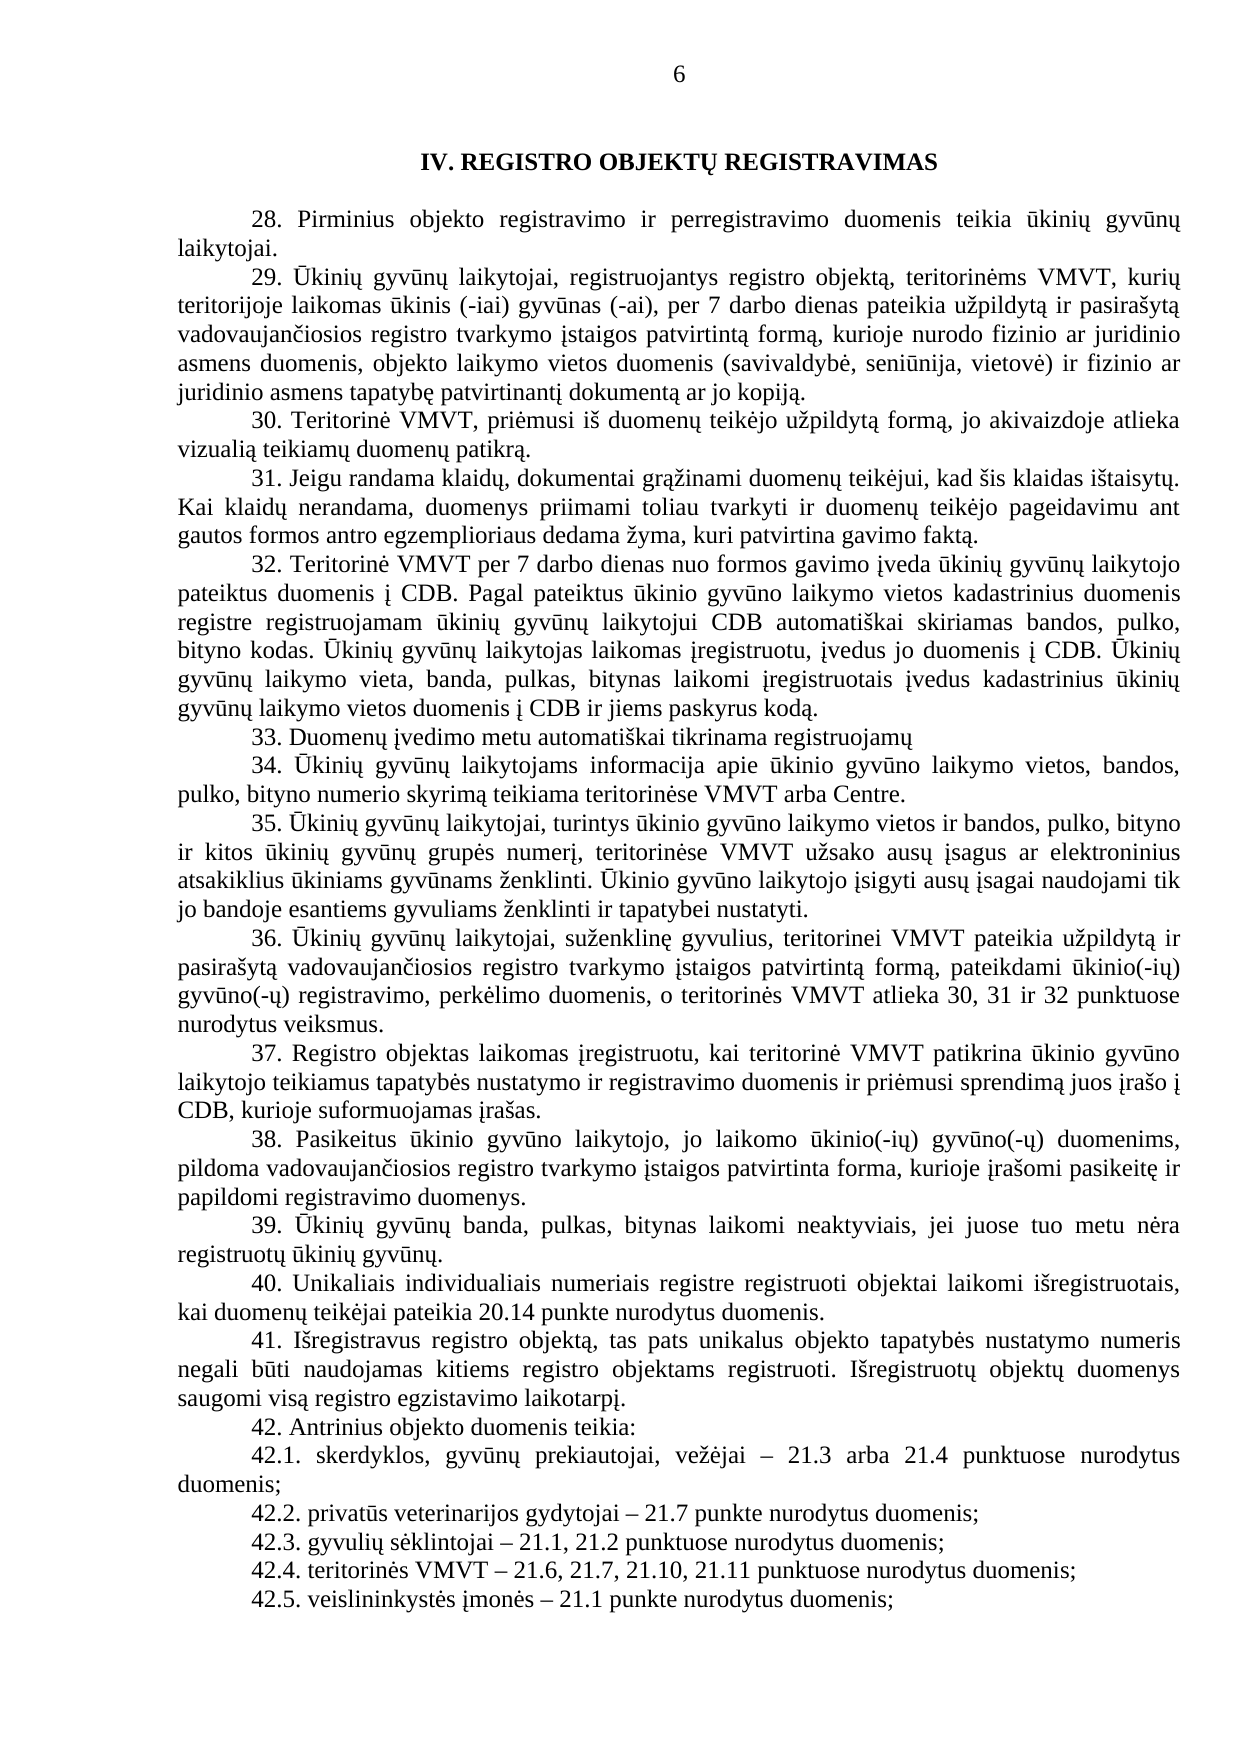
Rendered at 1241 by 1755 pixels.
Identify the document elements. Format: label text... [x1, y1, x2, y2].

text 33. Duomenų įvedimo metu automatiškai tikrinama registruojamų [177, 722, 1181, 751]
text 42. Antrinius objekto duomenis teikia: [177, 1412, 1181, 1441]
text 42.1. skerdyklos, gyvūnų prekiautojai, vežėjai – 21.3 arba 21.4 punktuose nurodytus duomenis; [177, 1441, 1181, 1498]
text 37. Registro objektas laikomas įregistruotu, kai teritorinė VMVT patikrina ūkinio gyvūno laikytojo teikiamus tapatybės nustatymo ir registravimo duomenis ir priėmusi sprendimą juos įrašo į CDB, kurioje suformuojamas įrašas. [177, 1038, 1181, 1124]
text 36. Ūkinių gyvūnų laikytojai, suženklinę gyvulius, teritorinei VMVT pateikia užpildytą ir pasirašytą vadovaujančiosios registro tvarkymo įstaigos patvirtintą formą, pateikdami ūkinio(-ių) gyvūno(-ų) registravimo, perkėlimo duomenis, o teritorinės VMVT atlieka 30, 31 ir 32 punktuose nurodytus veiksmus. [177, 923, 1181, 1038]
text 31. Jeigu randama klaidų, dokumentai grąžinami duomenų teikėjui, kad šis klaidas ištaisytų. Kai klaidų nerandama, duomenys priimami toliau tvarkyti ir duomenų teikėjo pageidavimu ant gautos formos antro egzemplioriaus dedama žyma, kuri patvirtina gavimo faktą. [177, 463, 1181, 549]
text 38. Pasikeitus ūkinio gyvūno laikytojo, jo laikomo ūkinio(-ių) gyvūno(-ų) duomenims, pildoma vadovaujančiosios registro tvarkymo įstaigos patvirtinta forma, kurioje įrašomi pasikeitę ir papildomi registravimo duomenys. [177, 1124, 1181, 1211]
text 28. Pirminius objekto registravimo ir perregistravimo duomenis teikia ūkinių gyvūnų laikytojai. [177, 204, 1181, 262]
text 42.3. gyvulių sėklintojai – 21.1, 21.2 punktuose nurodytus duomenis; [177, 1527, 1181, 1556]
text 42.5. veislininkystės įmonės – 21.1 punkte nurodytus duomenis; [177, 1584, 1181, 1613]
text 40. Unikaliais individualiais numeriais registre registruoti objektai laikomi išregistruotais, kai duomenų teikėjai pateikia 20.14 punkte nurodytus duomenis. [177, 1268, 1181, 1326]
text 41. Išregistravus registro objektą, tas pats unikalus objekto tapatybės nustatymo numeris negali būti naudojamas kitiems registro objektams registruoti. Išregistruotų objektų duomenys saugomi visą registro egzistavimo laikotarpį. [177, 1326, 1181, 1412]
text 32. Teritorinė VMVT per 7 darbo dienas nuo formos gavimo įveda ūkinių gyvūnų laikytojo pateiktus duomenis į CDB. Pagal pateiktus ūkinio gyvūno laikymo vietos kadastrinius duomenis registre registruojamam ūkinių gyvūnų laikytojui CDB automatiškai skiriamas bandos, pulko, bityno kodas. Ūkinių gyvūnų laikytojas laikomas įregistruotu, įvedus jo duomenis į CDB. Ūkinių gyvūnų laikymo vieta, banda, pulkas, bitynas laikomi įregistruotais įvedus kadastrinius ūkinių gyvūnų laikymo vietos duomenis į CDB ir jiems paskyrus kodą. [177, 549, 1181, 722]
text IV. REGISTRO OBJEKTŲ REGISTRAVIMAS [177, 147, 1181, 176]
text 30. Teritorinė VMVT, priėmusi iš duomenų teikėjo užpildytą formą, jo akivaizdoje atlieka vizualią teikiamų duomenų patikrą. [177, 406, 1181, 463]
text 35. Ūkinių gyvūnų laikytojai, turintys ūkinio gyvūno laikymo vietos ir bandos, pulko, bityno ir kitos ūkinių gyvūnų grupės numerį, teritorinėse VMVT užsako ausų įsagus ar elektroninius atsakiklius ūkiniams gyvūnams ženklinti. Ūkinio gyvūno laikytojo įsigyti ausų įsagai naudojami tik jo bandoje esantiems gyvuliams ženklinti ir tapatybei nustatyti. [177, 808, 1181, 923]
text 29. Ūkinių gyvūnų laikytojai, registruojantys registro objektą, teritorinėms VMVT, kurių teritorijoje laikomas ūkinis (-iai) gyvūnas (-ai), per 7 darbo dienas pateikia užpildytą ir pasirašytą vadovaujančiosios registro tvarkymo įstaigos patvirtintą formą, kurioje nurodo fizinio ar juridinio asmens duomenis, objekto laikymo vietos duomenis (savivaldybė, seniūnija, vietovė) ir fizinio ar juridinio asmens tapatybę patvirtinantį dokumentą ar jo kopiją. [177, 262, 1181, 406]
text 42.4. teritorinės VMVT – 21.6, 21.7, 21.10, 21.11 punktuose nurodytus duomenis; [177, 1556, 1181, 1584]
text 42.2. privatūs veterinarijos gydytojai – 21.7 punkte nurodytus duomenis; [177, 1498, 1181, 1527]
text 34. Ūkinių gyvūnų laikytojams informacija apie ūkinio gyvūno laikymo vietos, bandos, pulko, bityno numerio skyrimą teikiama teritorinėse VMVT arba Centre. [177, 751, 1181, 808]
text 39. Ūkinių gyvūnų banda, pulkas, bitynas laikomi neaktyviais, jei juose tuo metu nėra registruotų ūkinių gyvūnų. [177, 1211, 1181, 1268]
